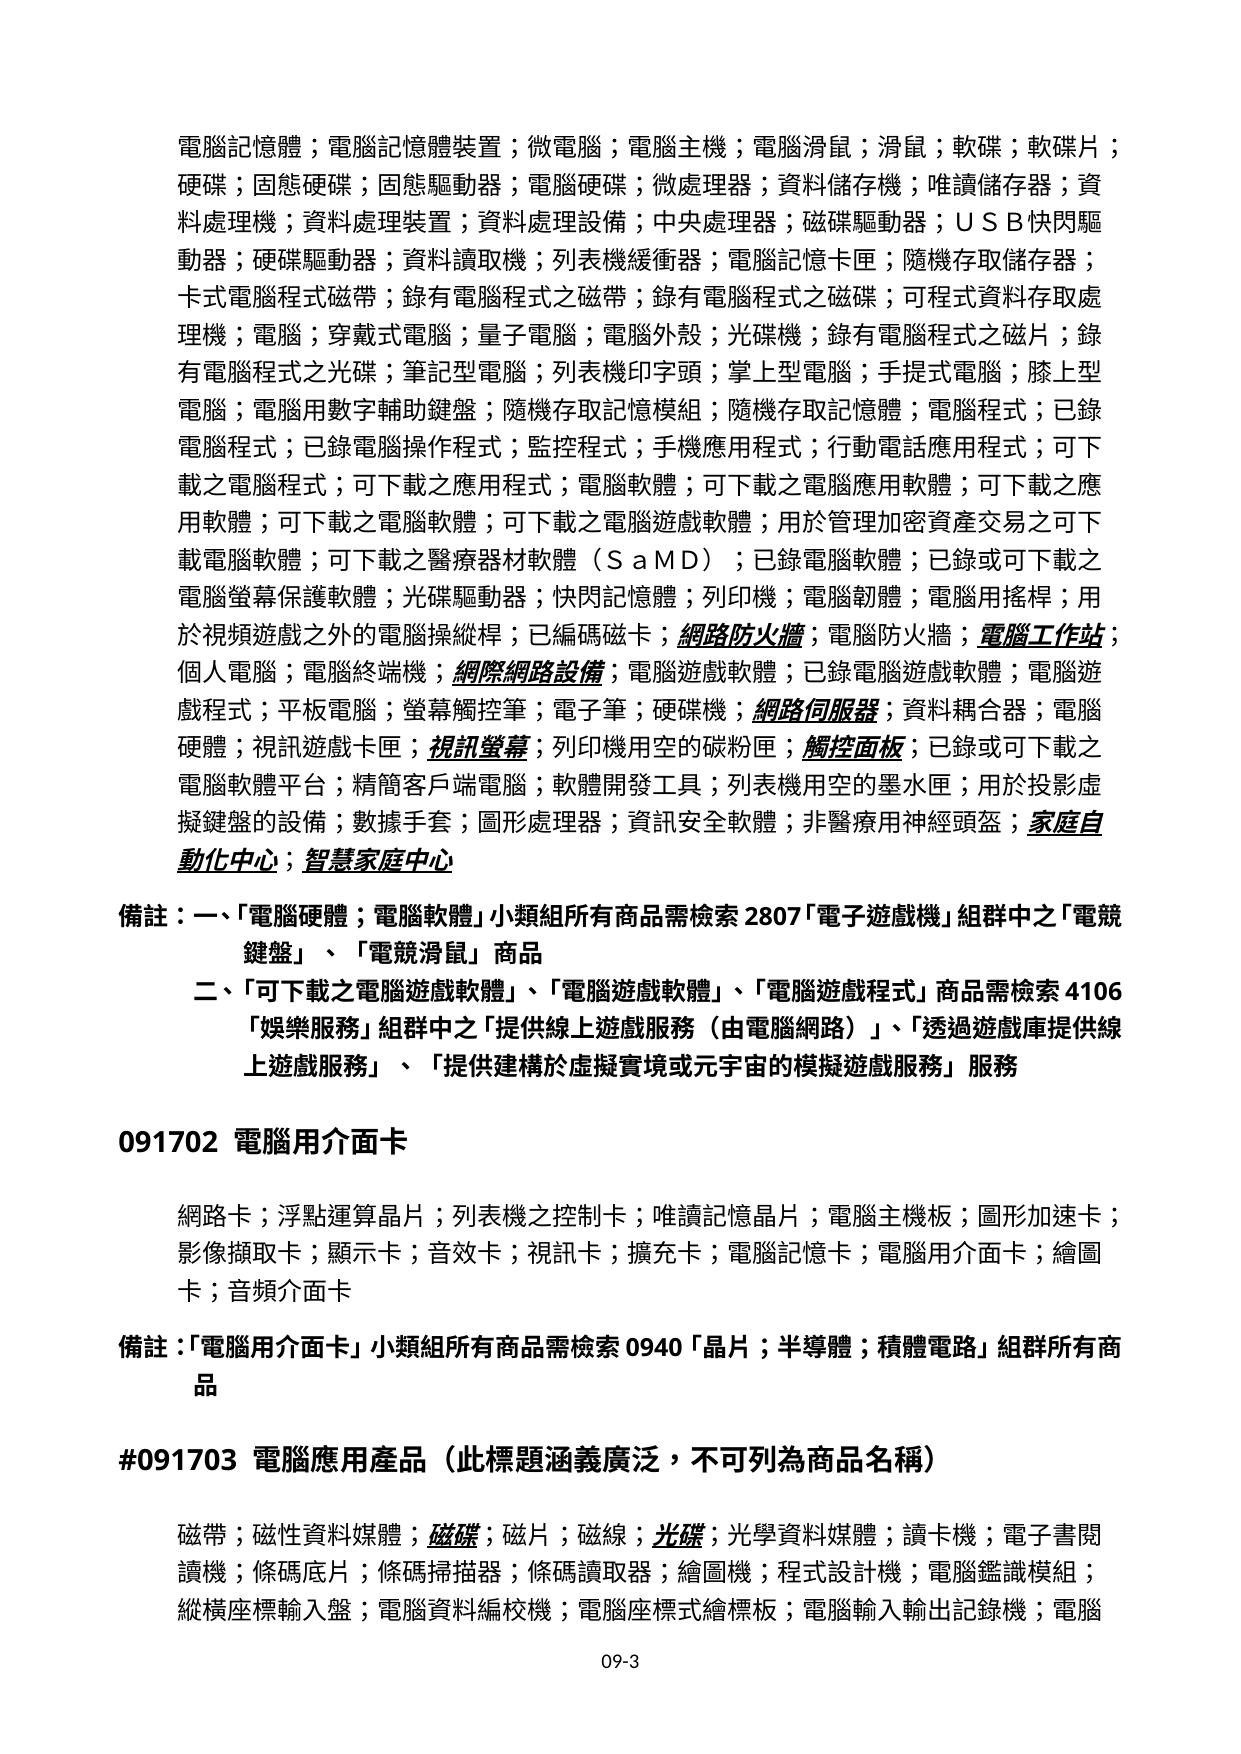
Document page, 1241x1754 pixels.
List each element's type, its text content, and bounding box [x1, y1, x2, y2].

text 網路卡；浮點運算晶片；列表機之控制卡；唯讀記憶晶片；電腦主機板；圖形加速卡；影像擷取卡；顯示卡；音效卡；視訊卡；擴充卡；電腦記憶卡；電腦用介面卡；繪圖卡；音頻介面卡 [177, 1196, 1122, 1308]
text 二、「可下載之電腦遊戲軟體」、「電腦遊戲軟體」、「電腦遊戲程式」商品需檢索4106「娛樂服務」組群中之「提供線上遊戲服務（由電腦網路）」、「透過遊戲庫提供線上遊戲服務」、「提供建構於虛擬實境或元宇宙的模擬遊戲服務」服務 [193, 971, 1122, 1083]
text 電腦液晶顯示器；電腦顯示器；電腦螢幕；電腦觸控螢幕；電腦鍵盤；電腦印表機；雷射印表機；噴墨印表機；用於筆記型電腦和行動載具之可攜式無線印表機；磁碟機；電腦記憶體；電腦記憶體裝置；微電腦；電腦主機；電腦滑鼠；滑鼠；軟碟；軟碟片；硬碟；固態硬碟；固態驅動器；電腦硬碟；微處理器；資料儲存機；唯讀儲存器；資料處理機；資料處理裝置；資料處理設備；中央處理器；磁碟驅動器；ＵＳＢ快閃驅動器；硬碟驅動器；資料讀取機；列表機緩衝器；電腦記憶卡匣；隨機存取儲存器；卡式電腦程式磁帶；錄有電腦程式之磁帶；錄有電腦程式之磁碟；可程式資料存取處理機；電腦；穿戴式電腦；量子電腦；電腦外殼；光碟機；錄有電腦程式之磁片；錄有電腦程式之光碟；筆記型電腦；列表機印字頭；掌上型電腦；手提式電腦；膝上型電腦；電腦用數字輔助鍵盤；隨機存取記憶模組；隨機存取記憶體；電腦程式；已錄電腦程式；已錄電腦操作程式；監控程式；手機應用程式；行動電話應用程式；可下載之電腦程式；可下載之應用程式；電腦軟體；可下載之電腦應用軟體；可下載之應用軟體；可下載之電腦軟體；可下載之電腦遊戲軟體；用於管理加密資產交易之可下載電腦軟體；可下載之醫療器材軟體（ＳａＭＤ）；已錄電腦軟體；已錄或可下載之電腦螢幕保護軟體；光碟驅動器；快閃記憶體；列印機；電腦韌體；電腦用搖桿；用於視頻遊戲之外的電腦操縱桿；已編碼磁卡；網路防火牆；電腦防火牆；電腦工作站；個人電腦；電腦終端機；網際網路設備；電腦遊戲軟體；已錄電腦遊戲軟體；電腦遊戲程式；平板電腦；螢幕觸控筆；電子筆；硬碟機；網路伺服器；資料耦合器；電腦硬體；視訊遊戲卡匣；視訊螢幕；列印機用空的碳粉匣；觸控面板；已錄或可下載之電腦軟體平台；精簡客戶端電腦；軟體開發工具；列表機用空的墨水匣；用於投影虛擬鍵盤的設備；數據手套；圖形處理器；資訊安全軟體；非醫療用神經頭盔；家庭自動化中心；智慧家庭中心 [177, 127, 1122, 877]
text 磁帶；磁性資料媒體；磁碟；磁片；磁線；光碟；光學資料媒體；讀卡機；電子書閱讀機；條碼底片；條碼掃描器；條碼讀取器；繪圖機；程式設計機；電腦鑑識模組；縱橫座標輸入盤；電腦資料編校機；電腦座標式繪標板；電腦輸入輸出記錄機；電腦觸摸感應輸入器；電腦用之磁頭清潔片；電子翻譯機；口袋型電子翻譯機；電腦用磁帶裝置；微電腦模擬器；磁碟盒；電腦用防塵罩；磁碟整理盒；非醫療用超音波影像設備；掃描器；３Ｄ掃描儀；汽車診斷用掃描儀（裝置）；可攜式文件掃描器；資料處理用掃描器；辨識口令產生器；電腦數位板；軌跡球；軌跡球（電腦周邊設備）；電子記事簿；電子書；個人數位助理器；個人數位助理器（ＰＤＡ）；用於視頻遊戲機之記憶卡；電子字典；手持式電子辭典；資料載體；文字讀取機；標籤條碼列印機；電子資料整合器；硬碟抽取盒；光碟整理盒；唯讀光碟；信用卡交易處理機；門禁刷卡機；指紋辨識機；人臉辨識設備；生物辨識鎖；電腦燒錄器；軟體保護器；光碟燒錄機；空白光碟片；滑鼠墊；鍵盤手靠；從網際網路下載之音樂；從網際網路下載之聲音；可下載之手機鈴聲；可下載之音樂檔案；從網際網路下載之影片；從網際網路下載之影像；可下載之影像檔案；從網際網路下載之電影；從網際網路下載之書籍；可下載之電子出版品；可下載之電子樂譜；從網際網路下載之圖片；可下載的手機圖形；可下載的手機表情符號；可下載之電子貼圖；電子手冊；光學字元讀取機；交通工具駕駛操控用模擬器；電腦用腕靠；攜帶式快閃記憶體；隨身碟；商品電子標籤；電視遊樂器用之程式卡帶；錄有電腦遊戲程式之磁片；錄有電腦遊戲程式之磁性資料載體；錄有電腦遊戲程式之光碟；錄有電腦遊戲程式之光學資料載體；錄有遊戲程式之僅讀記憶體匣；遊戲程式匣；電視遊樂器軟體；從網際網路下載之遊戲程式；辦公室用程式卡片打孔機；黑盒子（數據記錄）；行車資料記錄器；非醫療用監視裝置；監視器；監控器；復甦訓練模擬器；筆記型電腦支架；用於接收和使用加密資產之可下載的加密金鑰；電子護照；生物識別身分證；已錄或可下載的資料集；可下載的虛擬商品影像檔案；可下載之虛擬服裝；可下載的虛擬商品軟體；由非同質化代幣（ＮＦＴｓ）驗證的可下載圖形；由非同質化代幣（ＮＦＴｓ）驗證的可下載數位聲音檔案；由非同質化代幣（ＮＦＴｓ）驗證的可下載數位音樂檔案；由非同質化代幣（ＮＦＴｓ）驗證的可下載數位影像檔案；由非同質化代幣（ＮＦＴｓ）驗證的可下載數位藝術品影像檔案；電子出版品；電子出版物；電子刊物；可下載之虛擬環境應用軟體；用於鑄造非同質化代幣（ＮＦＴｓ）之可下載電腦應用軟體 [177, 1514, 1122, 1627]
text #091703 電腦應用產品（此標題涵義廣泛，不可列為商品名稱） [118, 1421, 1122, 1496]
text 備註：一、「電腦硬體；電腦軟體」小類組所有商品需檢索2807「電子遊戲機」組群中之「電競鍵盤」、「電競滑鼠」商品 [118, 896, 1122, 971]
text 備註：「電腦用介面卡」小類組所有商品需檢索0940「晶片；半導體；積體電路」組群所有商品 [118, 1327, 1122, 1402]
text 091702 電腦用介面卡 [118, 1102, 1122, 1177]
